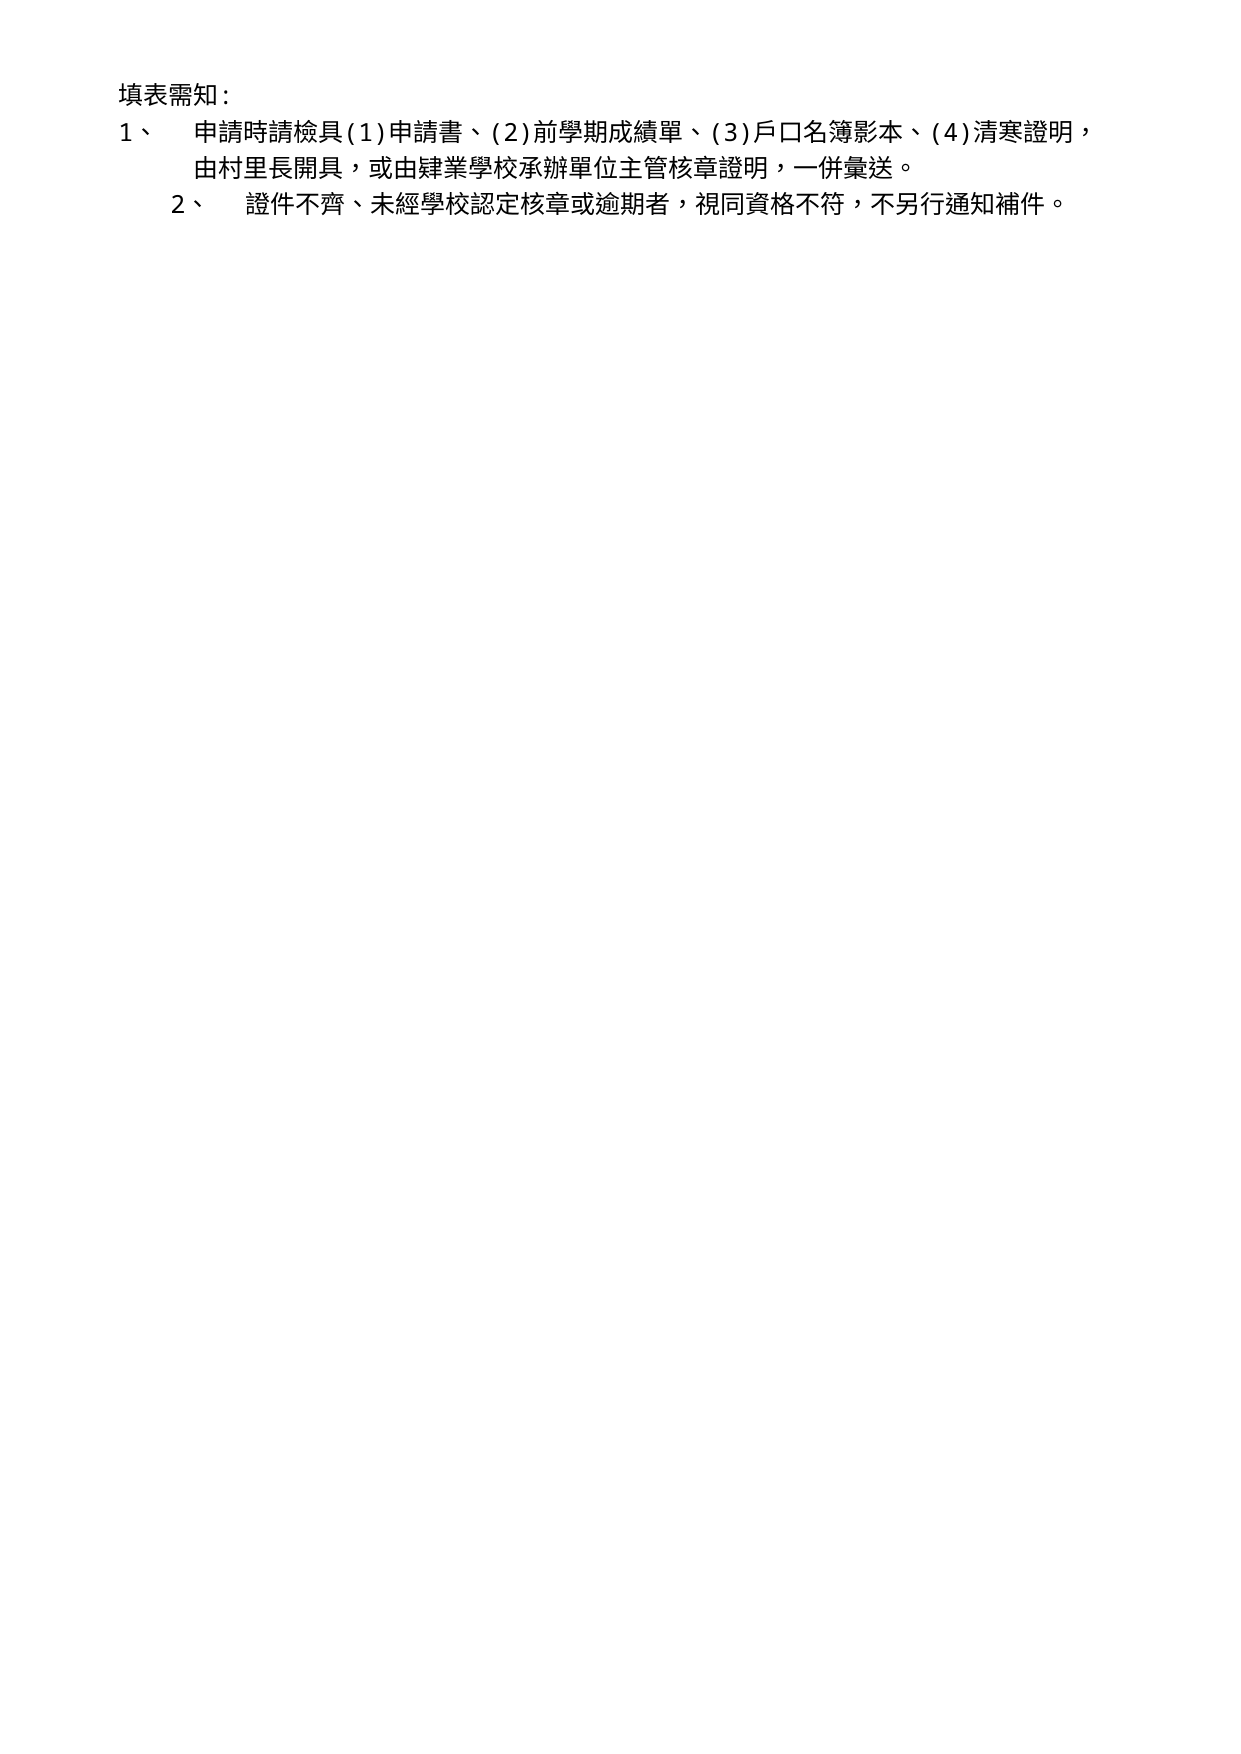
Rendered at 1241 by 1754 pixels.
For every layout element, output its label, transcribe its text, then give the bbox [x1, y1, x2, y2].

list 證件不齊、未經學校認定核章或逾期者，視同資格不符，不另行通知補件。 [118, 184, 1122, 221]
list 申請時請檢具(1)申請書、(2)前學期成績單、(3)戶口名簿影本、(4)清寒證明，由村里長開具，或由肄業學校承辦單位主管核章證明，一併彙送。 [118, 112, 1122, 184]
text 填表需知: [118, 76, 1122, 112]
